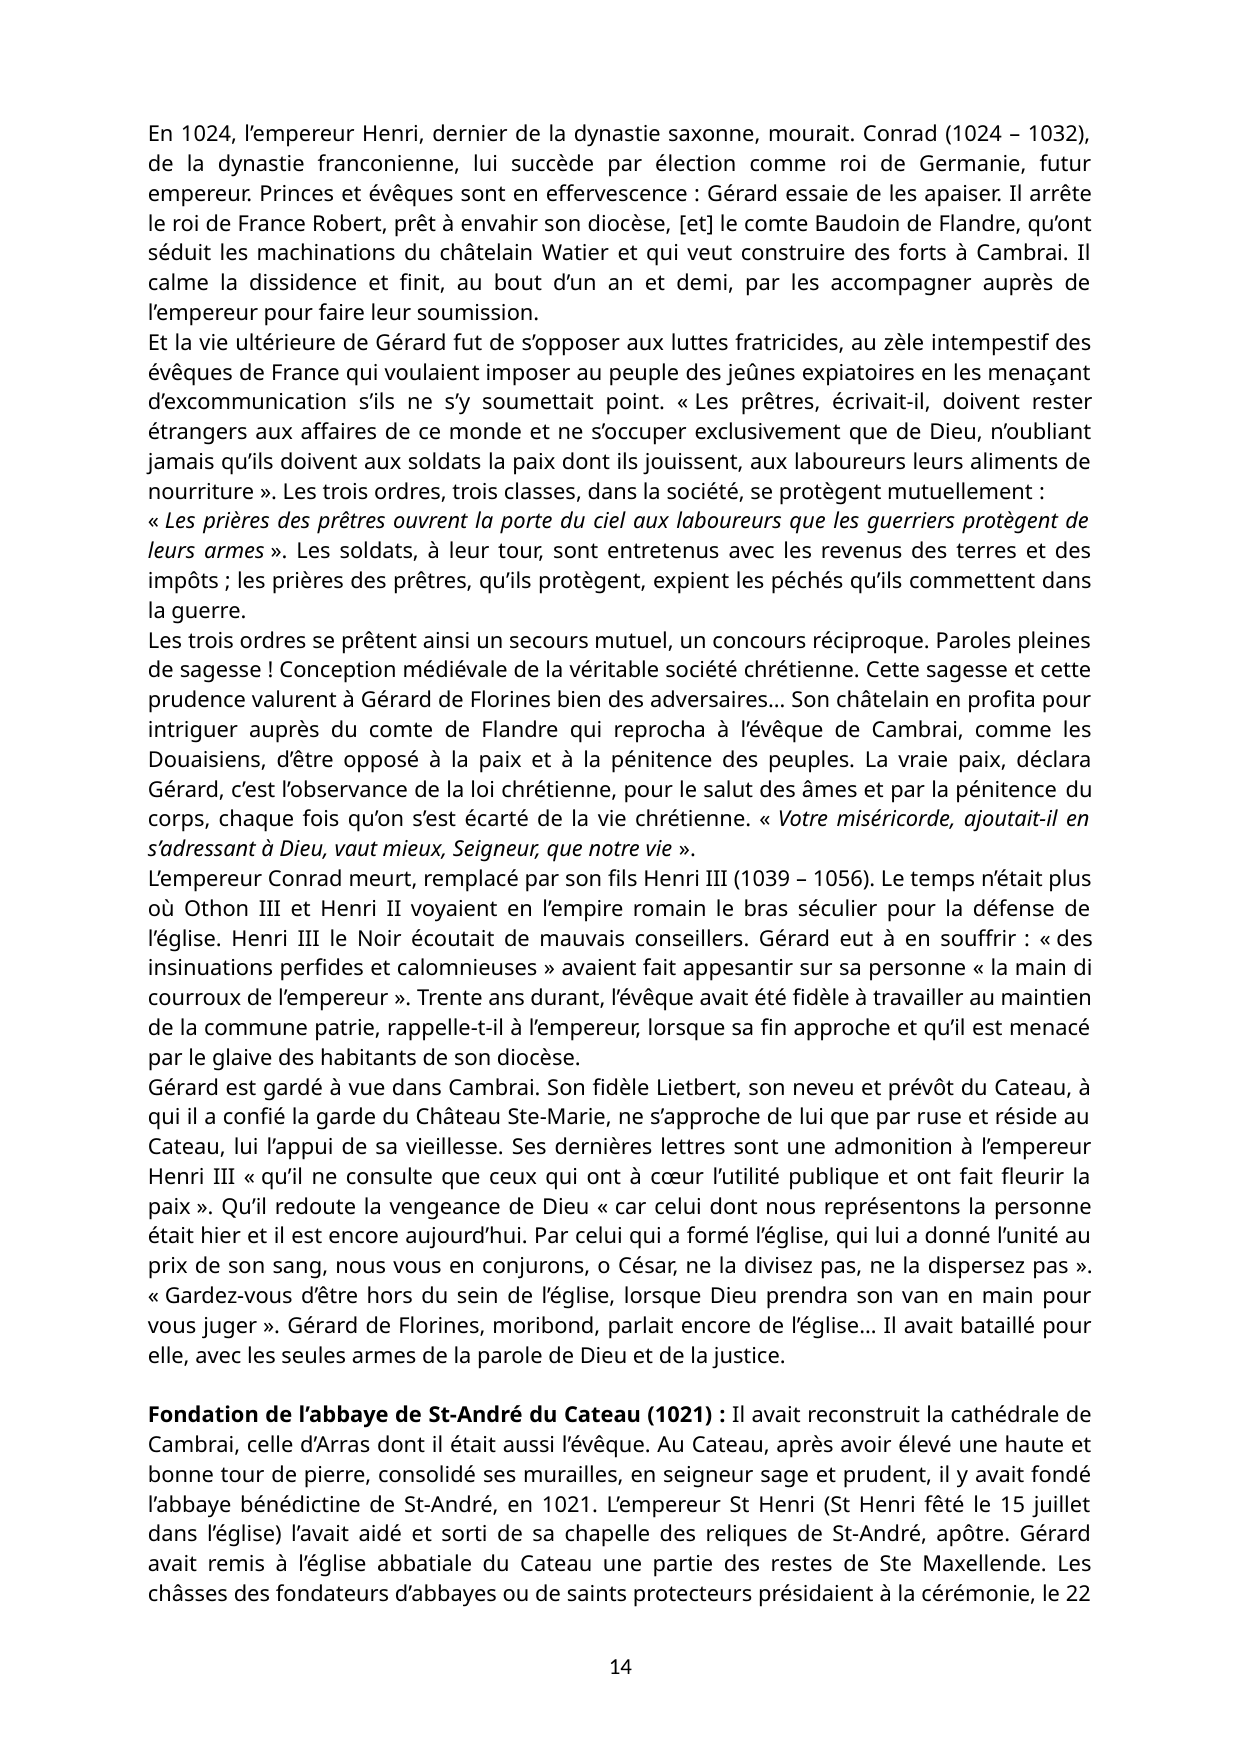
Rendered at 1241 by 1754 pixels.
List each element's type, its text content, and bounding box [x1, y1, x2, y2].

text En 1024, l’empereur Henri, dernier de la dynastie saxonne, mourait. Conrad (1024 – 1032), de la dynastie franconienne, lui succède par élection comme roi de Germanie, futur empereur. Princes et évêques sont en effervescence : Gérard essaie de les apaiser. Il arrête le roi de France Robert, prêt à envahir son diocèse, [et] le comte Baudoin de Flandre, qu’ont séduit les machinations du châtelain Watier et qui veut construire des forts à Cambrai. Il calme la dissidence et finit, au bout d’un an et demi, par les accompagner auprès de l’empereur pour faire leur soumission. [148, 118, 1092, 327]
text « Les prières des prêtres ouvrent la porte du ciel aux laboureurs que les guerriers protègent de leurs armes ». Les soldats, à leur tour, sont entretenus avec les revenus des terres et des impôts ; les prières des prêtres, qu’ils protègent, expient les péchés qu’ils commettent dans la guerre. [148, 505, 1092, 624]
text L’empereur Conrad meurt, remplacé par son fils Henri III (1039 – 1056). Le temps n’était plus où Othon III et Henri II voyaient en l’empire romain le bras séculier pour la défense de l’église. Henri III le Noir écoutait de mauvais conseillers. Gérard eut à en souffrir : « des insinuations perfides et calomnieuses » avaient fait appesantir sur sa personne « la main di courroux de l’empereur ». Trente ans durant, l’évêque avait été fidèle à travailler au maintien de la commune patrie, rappelle-t-il à l’empereur, lorsque sa fin approche et qu’il est menacé par le glaive des habitants de son diocèse. [148, 863, 1092, 1071]
text Gérard est gardé à vue dans Cambrai. Son fidèle Lietbert, son neveu et prévôt du Cateau, à qui il a confié la garde du Château Ste-Marie, ne s’approche de lui que par ruse et réside au Cateau, lui l’appui de sa vieillesse. Ses dernières lettres sont une admonition à l’empereur Henri III « qu’il ne consulte que ceux qui ont à cœur l’utilité publique et ont fait fleurir la paix ». Qu’il redoute la vengeance de Dieu « car celui dont nous représentons la personne était hier et il est encore aujourd’hui. Par celui qui a formé l’église, qui lui a donné l’unité au prix de son sang, nous vous en conjurons, o César, ne la divisez pas, ne la dispersez pas ». « Gardez-vous d’être hors du sein de l’église, lorsque Dieu prendra son van en main pour vous juger ». Gérard de Florines, moribond, parlait encore de l’église… Il avait bataillé pour elle, avec les seules armes de la parole de Dieu et de la justice. [148, 1071, 1092, 1369]
text Et la vie ultérieure de Gérard fut de s’opposer aux luttes fratricides, au zèle intempestif des évêques de France qui voulaient imposer au peuple des jeûnes expiatoires en les menaçant d’excommunication s’ils ne s’y soumettait point. « Les prêtres, écrivait-il, doivent rester étrangers aux affaires de ce monde et ne s’occuper exclusivement que de Dieu, n’oubliant jamais qu’ils doivent aux soldats la paix dont ils jouissent, aux laboureurs leurs aliments de nourriture ». Les trois ordres, trois classes, dans la société, se protègent mutuellement : [148, 327, 1092, 505]
text Fondation de l’abbaye de St-André du Cateau (1021) : Il avait reconstruit la cathédrale de Cambrai, celle d’Arras dont il était aussi l’évêque. Au Cateau, après avoir élevé une haute et bonne tour de pierre, consolidé ses murailles, en seigneur sage et prudent, il y avait fondé l’abbaye bénédictine de St-André, en 1021. L’empereur St Henri (St Henri fêté le 15 juillet dans l’église) l’avait aidé et sorti de sa chapelle des reliques de St-André, apôtre. Gérard avait remis à l’église abbatiale du Cateau une partie des restes de Ste Maxellende. Les châsses des fondateurs d’abbayes ou de saints protecteurs présidaient à la cérémonie, le 22 [148, 1399, 1092, 1608]
text Les trois ordres se prêtent ainsi un secours mutuel, un concours réciproque. Paroles pleines de sagesse ! Conception médiévale de la véritable société chrétienne. Cette sagesse et cette prudence valurent à Gérard de Florines bien des adversaires… Son châtelain en profita pour intriguer auprès du comte de Flandre qui reprocha à l’évêque de Cambrai, comme les Douaisiens, d’être opposé à la paix et à la pénitence des peuples. La vraie paix, déclara Gérard, c’est l’observance de la loi chrétienne, pour le salut des âmes et par la pénitence du corps, chaque fois qu’on s’est écarté de la vie chrétienne. « Votre miséricorde, ajoutait-il en s’adressant à Dieu, vaut mieux, Seigneur, que notre vie ». [148, 624, 1092, 863]
